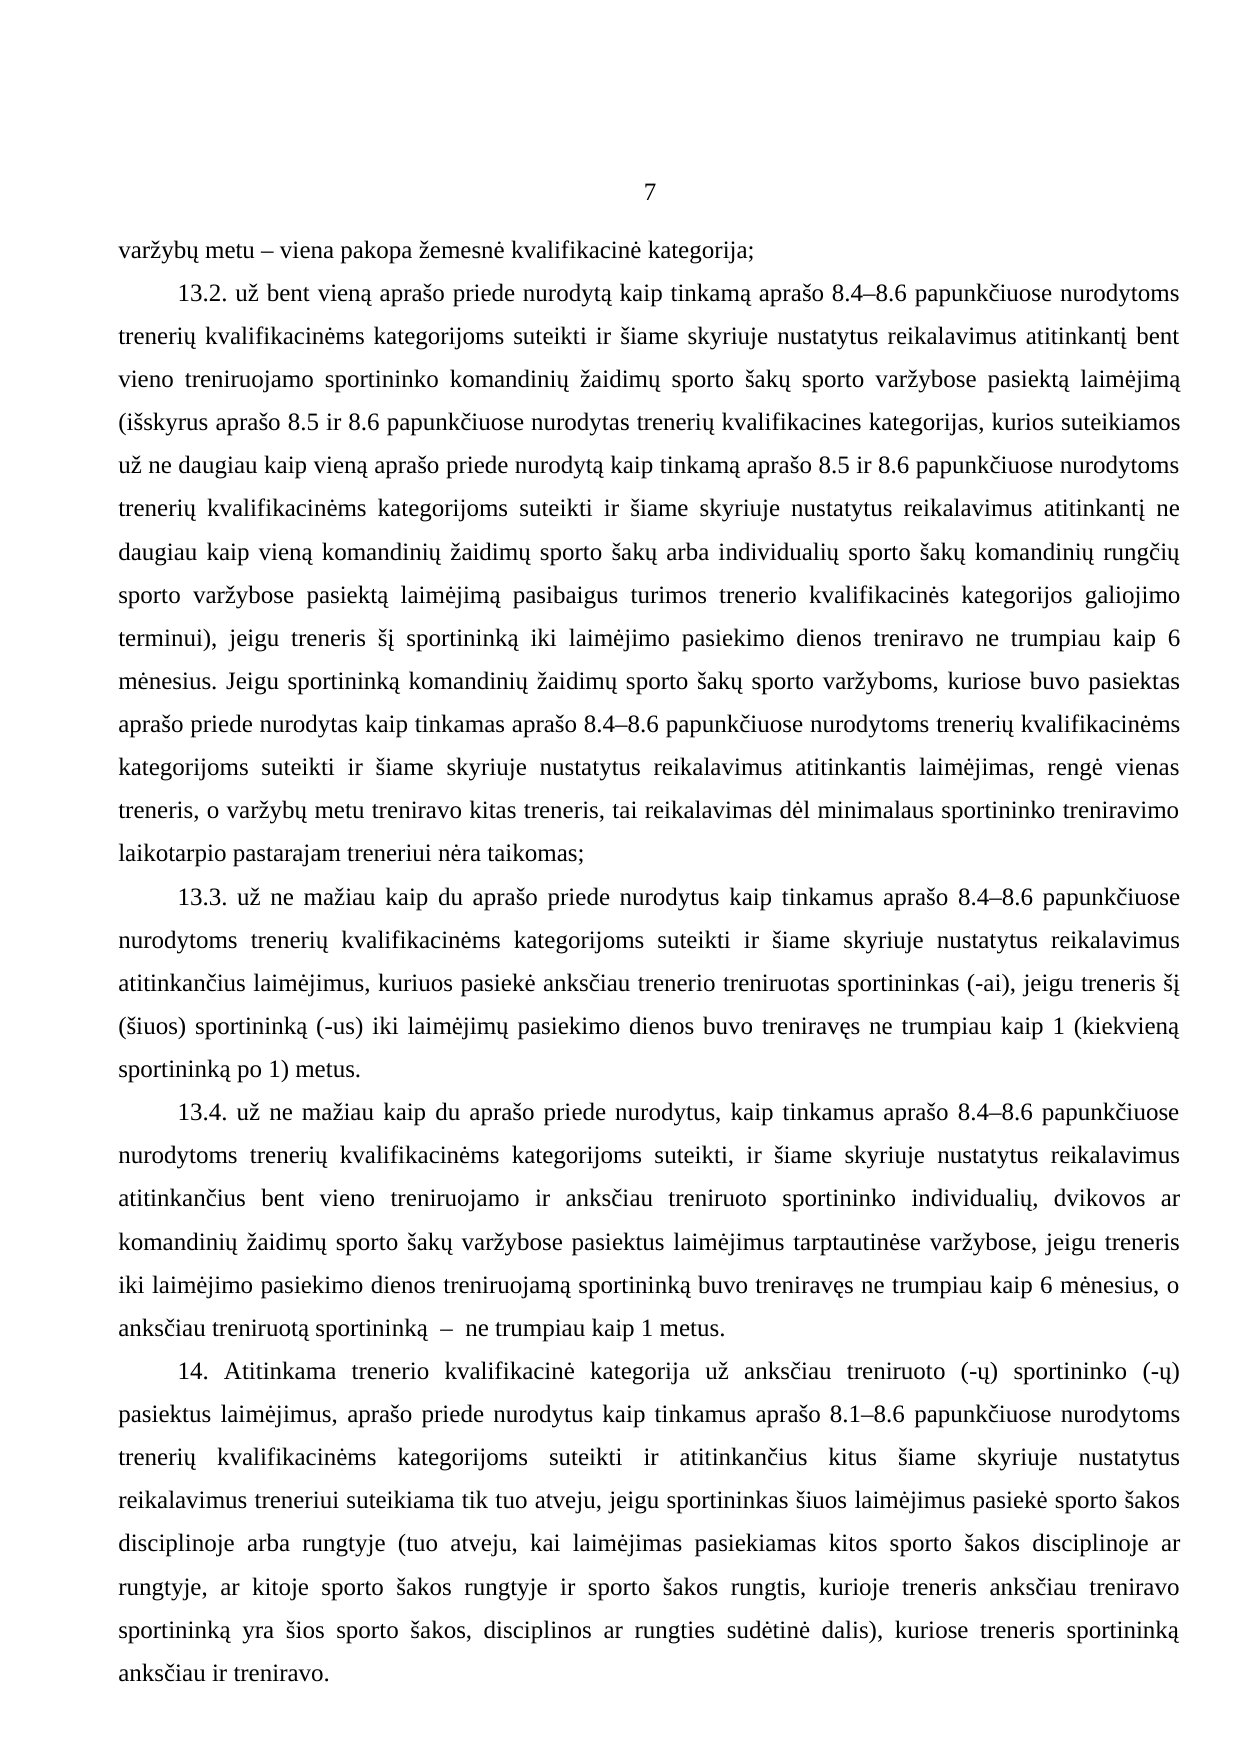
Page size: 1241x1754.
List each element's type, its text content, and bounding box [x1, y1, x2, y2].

text 13.3. už ne mažiau kaip du aprašo priede nurodytus kaip tinkamus aprašo 8.4–8.6 papunkčiuose nurodytoms trenerių kvalifikacinėms kategorijoms suteikti ir šiame skyriuje nustatytus reikalavimus atitinkančius laimėjimus, kuriuos pasiekė anksčiau trenerio treniruotas sportininkas (-ai), jeigu treneris šį (šiuos) sportininką (-us) iki laimėjimų pasiekimo dienos buvo treniravęs ne trumpiau kaip 1 (kiekvieną sportininką po 1) metus. [118, 882, 1181, 1083]
text 13.4. už ne mažiau kaip du aprašo priede nurodytus, kaip tinkamus aprašo 8.4–8.6 papunkčiuose nurodytoms trenerių kvalifikacinėms kategorijoms suteikti, ir šiame skyriuje nustatytus reikalavimus atitinkančius bent vieno treniruojamo ir anksčiau treniruoto sportininko individualių, dvikovos ar komandinių žaidimų sporto šakų varžybose pasiektus laimėjimus tarptautinėse varžybose, jeigu treneris iki laimėjimo pasiekimo dienos treniruojamą sportininką buvo treniravęs ne trumpiau kaip 6 mėnesius, o anksčiau treniruotą sportininką – ne trumpiau kaip 1 metus. [118, 1097, 1181, 1342]
text varžybų metu – viena pakopa žemesnė kvalifikacinė kategorija; [118, 235, 1181, 263]
text 14. Atitinkama trenerio kvalifikacinė kategorija už anksčiau treniruoto (-ų) sportininko (-ų) pasiektus laimėjimus, aprašo priede nurodytus kaip tinkamus aprašo 8.1–8.6 papunkčiuose nurodytoms trenerių kvalifikacinėms kategorijoms suteikti ir atitinkančius kitus šiame skyriuje nustatytus reikalavimus treneriui suteikiama tik tuo atveju, jeigu sportininkas šiuos laimėjimus pasiekė sporto šakos disciplinoje arba rungtyje (tuo atveju, kai laimėjimas pasiekiamas kitos sporto šakos disciplinoje ar rungtyje, ar kitoje sporto šakos rungtyje ir sporto šakos rungtis, kurioje treneris anksčiau treniravo sportininką yra šios sporto šakos, disciplinos ar rungties sudėtinė dalis), kuriose treneris sportininką anksčiau ir treniravo. [118, 1356, 1181, 1687]
text 13.2. už bent vieną aprašo priede nurodytą kaip tinkamą aprašo 8.4–8.6 papunkčiuose nurodytoms trenerių kvalifikacinėms kategorijoms suteikti ir šiame skyriuje nustatytus reikalavimus atitinkantį bent vieno treniruojamo sportininko komandinių žaidimų sporto šakų sporto varžybose pasiektą laimėjimą (išskyrus aprašo 8.5 ir 8.6 papunkčiuose nurodytas trenerių kvalifikacines kategorijas, kurios suteikiamos už ne daugiau kaip vieną aprašo priede nurodytą kaip tinkamą aprašo 8.5 ir 8.6 papunkčiuose nurodytoms trenerių kvalifikacinėms kategorijoms suteikti ir šiame skyriuje nustatytus reikalavimus atitinkantį ne daugiau kaip vieną komandinių žaidimų sporto šakų arba individualių sporto šakų komandinių rungčių sporto varžybose pasiektą laimėjimą pasibaigus turimos trenerio kvalifikacinės kategorijos galiojimo terminui), jeigu treneris šį sportininką iki laimėjimo pasiekimo dienos treniravo ne trumpiau kaip 6 mėnesius. Jeigu sportininką komandinių žaidimų sporto šakų sporto varžyboms, kuriose buvo pasiektas aprašo priede nurodytas kaip tinkamas aprašo 8.4–8.6 papunkčiuose nurodytoms trenerių kvalifikacinėms kategorijoms suteikti ir šiame skyriuje nustatytus reikalavimus atitinkantis laimėjimas, rengė vienas treneris, o varžybų metu treniravo kitas treneris, tai reikalavimas dėl minimalaus sportininko treniravimo laikotarpio pastarajam treneriui nėra taikomas; [118, 278, 1181, 867]
